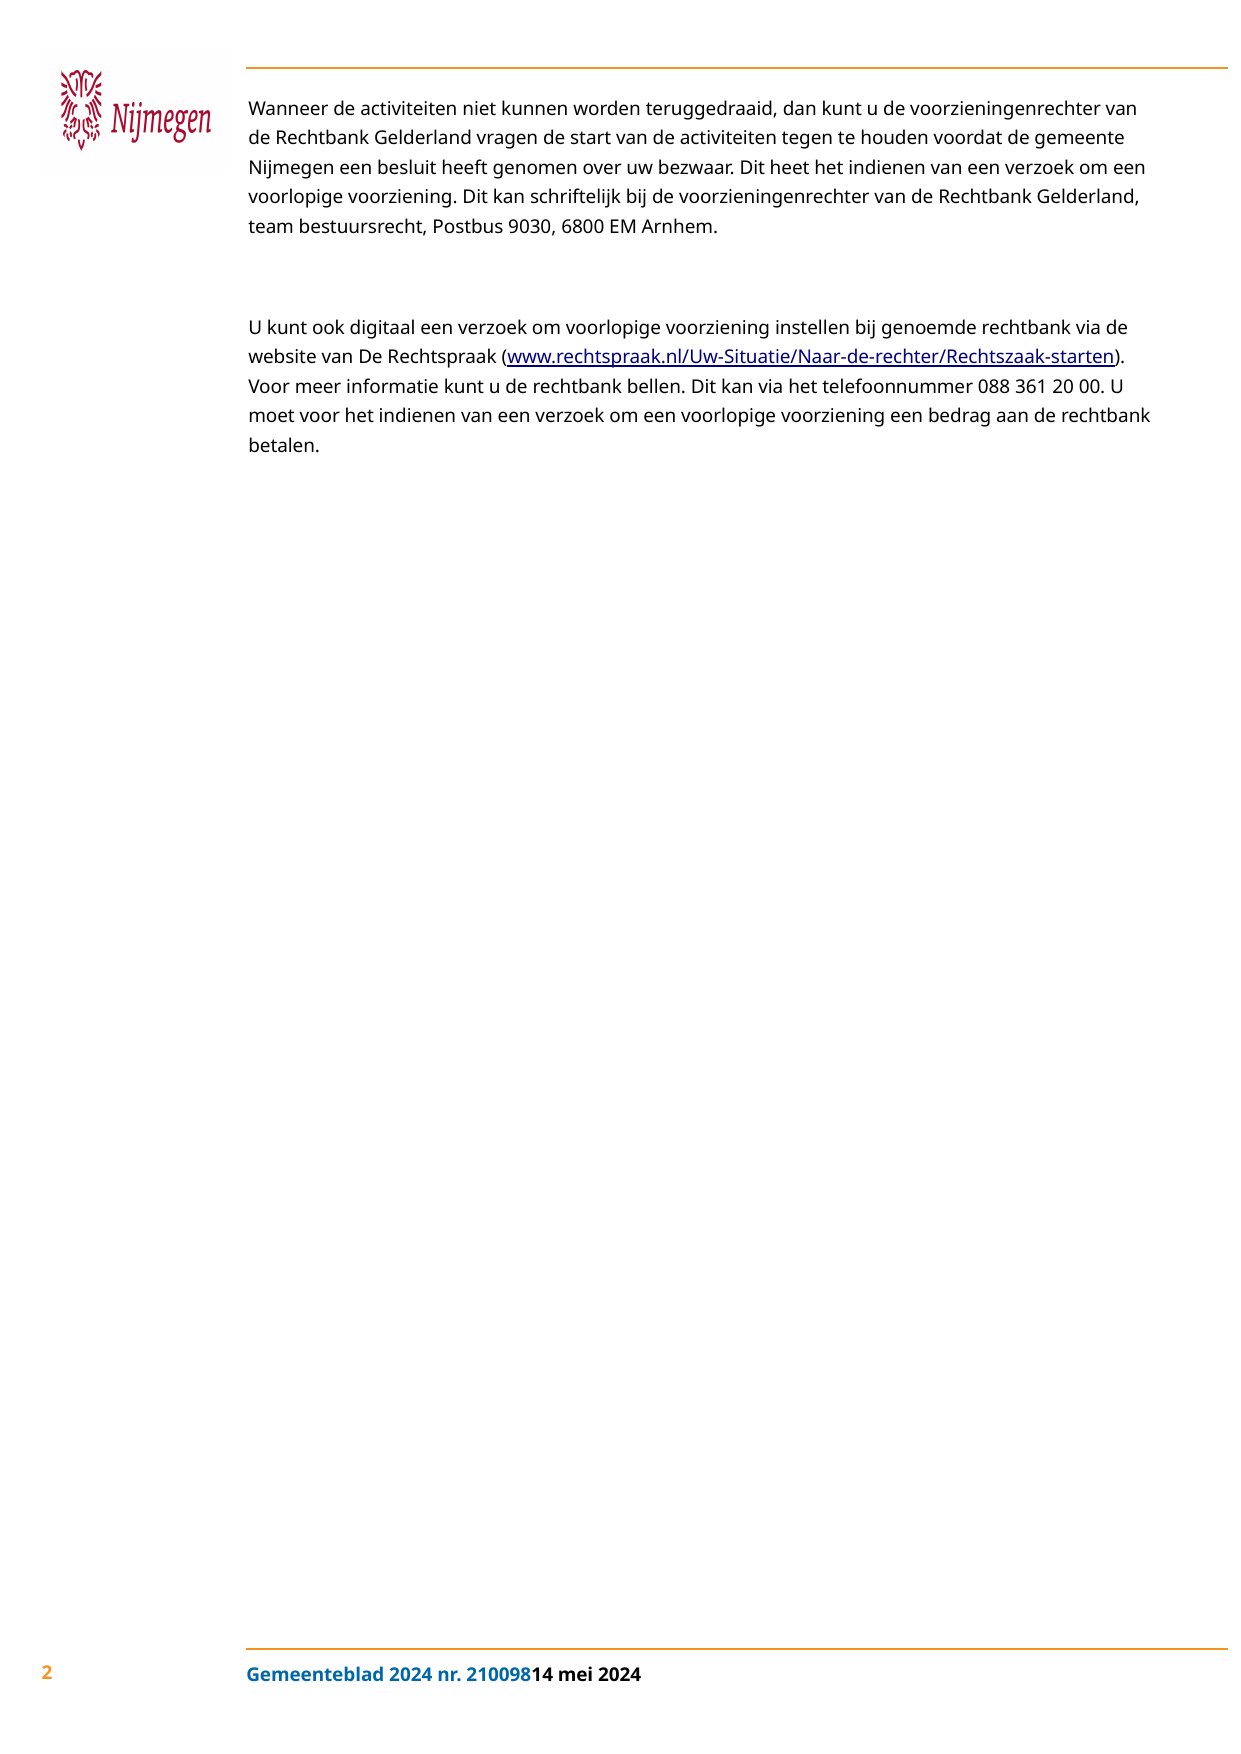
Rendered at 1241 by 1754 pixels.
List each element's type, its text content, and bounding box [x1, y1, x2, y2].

picture [41, 47, 231, 172]
text U kunt ook digitaal een verzoek om voorlopige voorziening instellen bij genoemde rechtbank via de website van De Rechtspraak (www.rechtspraak.nl/Uw-Situatie/Naar-de-rechter/Rechtszaak-starten). Voor meer informatie kunt u de rechtbank bellen. Dit kan via het telefoonnummer 088 361 20 00. U moet voor het indienen van een verzoek om een voorlopige voorziening een bedrag aan de rechtbank betalen. [248, 314, 1152, 458]
text Wanneer de activiteiten niet kunnen worden teruggedraaid, dan kunt u de voorzieningenrechter van de Rechtbank Gelderland vragen de start van de activiteiten tegen te houden voordat de gemeente Nijmegen een besluit heeft genomen over uw bezwaar. Dit heet het indienen van een verzoek om een voorlopige voorziening. Dit kan schriftelijk bij de voorzieningenrechter van de Rechtbank Gelderland, team bestuursrecht, Postbus 9030, 6800 EM Arnhem. [248, 95, 1152, 239]
